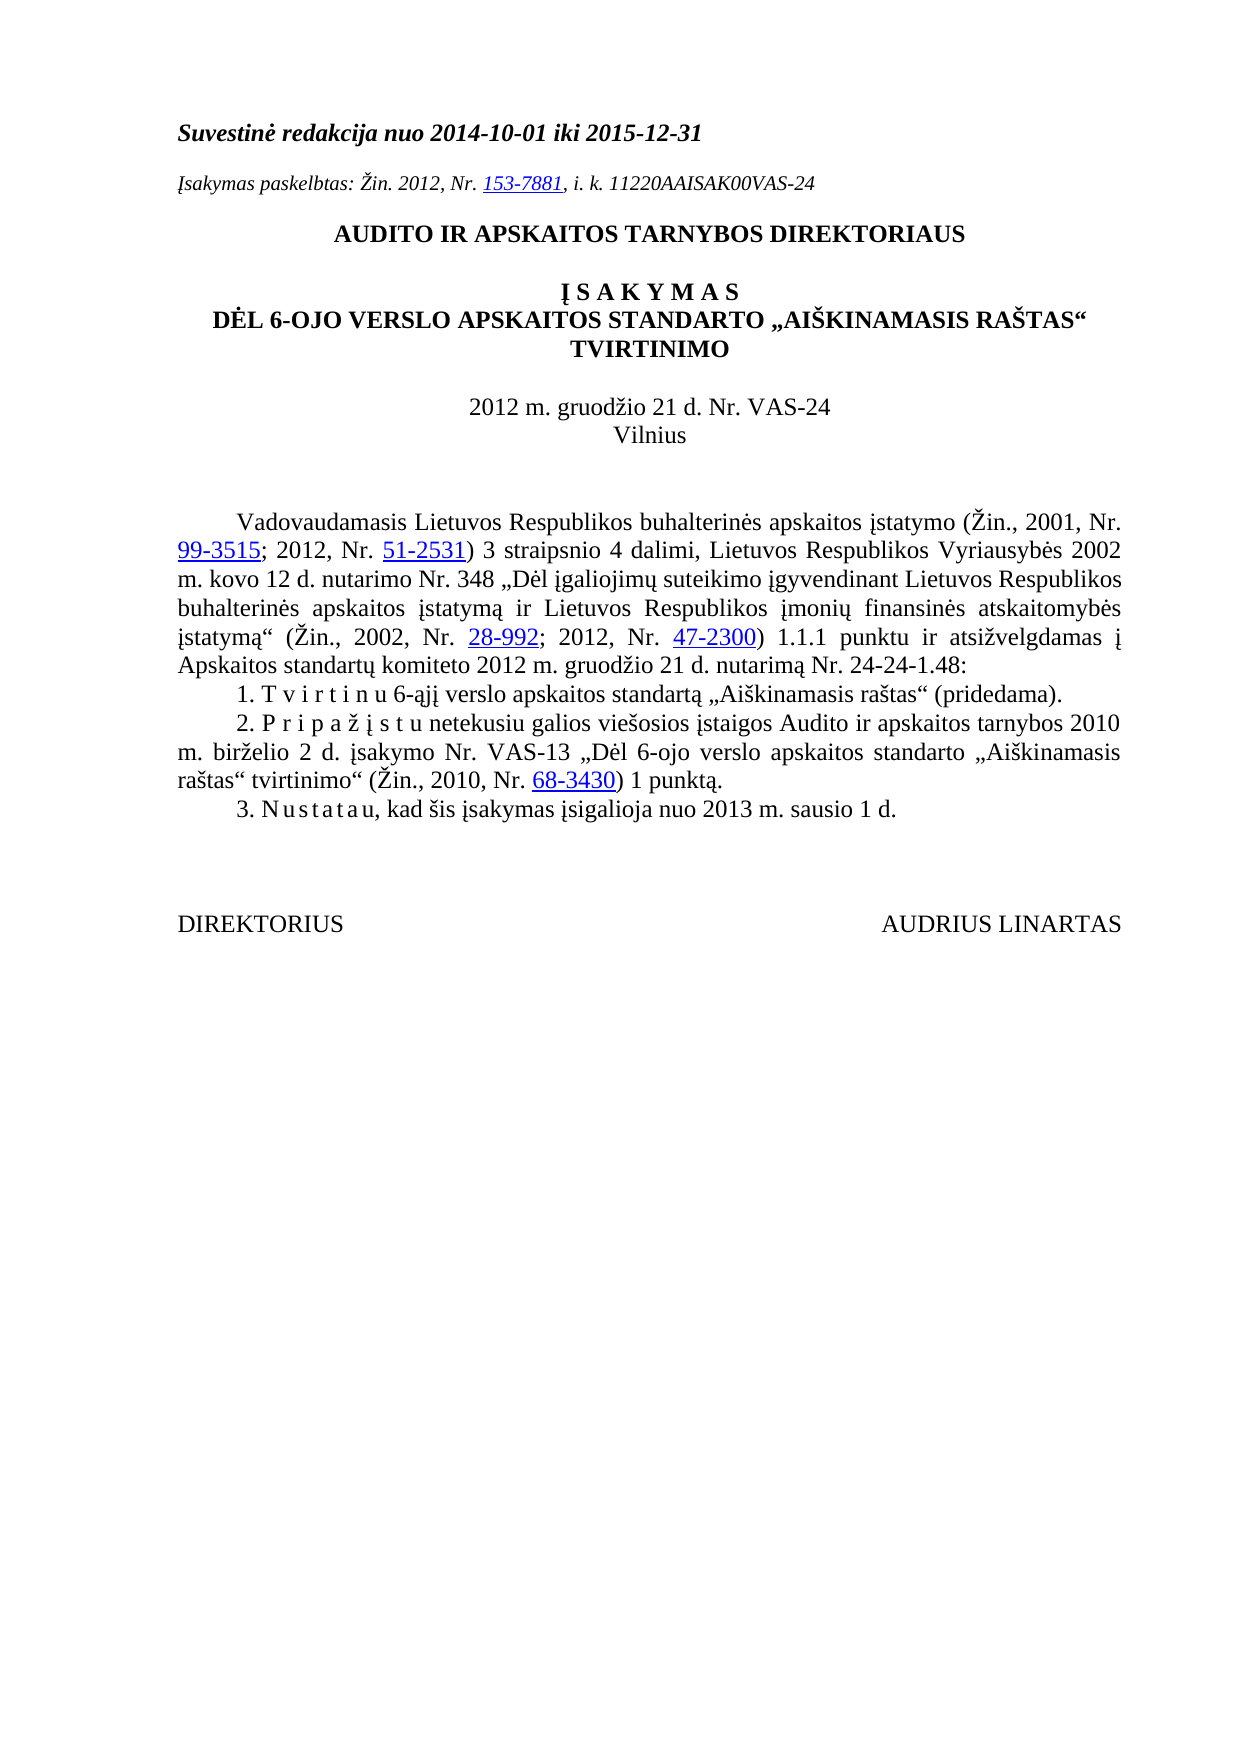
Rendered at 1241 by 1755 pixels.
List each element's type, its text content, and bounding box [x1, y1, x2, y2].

text DĖL 6-OJO VERSLO APSKAITOS STANDARTO „AIŠKINAMASIS RAŠTAS“ TVIRTINIMO [177, 305, 1122, 363]
text 1. T v i r t i n u 6-ąjį verslo apskaitos standartą „Aiškinamasis raštas“ (pridedama). [177, 679, 1122, 708]
text Direktorius Audrius Linartas [177, 909, 1122, 938]
text Vadovaudamasis Lietuvos Respublikos buhalterinės apskaitos įstatymo (Žin., 2001, Nr. 99-3515; 2012, Nr. 51-2531) 3 straipsnio 4 dalimi, Lietuvos Respublikos Vyriausybės 2002 m. kovo 12 d. nutarimo Nr. 348 „Dėl įgaliojimų suteikimo įgyvendinant Lietuvos Respublikos buhalterinės apskaitos įstatymą ir Lietuvos Respublikos įmonių finansinės atskaitomybės įstatymą“ (Žin., 2002, Nr. 28-992; 2012, Nr. 47-2300) 1.1.1 punktu ir atsižvelgdamas į Apskaitos standartų komiteto 2012 m. gruodžio 21 d. nutarimą Nr. 24-24-1.48: [177, 507, 1122, 679]
text Audito ir APSKAITOS tarnybOS DIREKTORiAUS [177, 219, 1122, 248]
text Suvestinė redakcija nuo 2014-10-01 iki 2015-12-31 [177, 118, 1122, 147]
text Į S A K Y M A S [177, 277, 1122, 305]
text Įsakymas paskelbtas: Žin. 2012, Nr. 153-7881, i. k. 11220AAISAK00VAS-24 [177, 171, 1122, 195]
text 2012 m. gruodžio 21 d. Nr. VAS-24 [177, 392, 1122, 420]
text Vilnius [177, 420, 1122, 449]
text 2. P r i p a ž į s t u netekusiu galios viešosios įstaigos Audito ir apskaitos tarnybos 2010 m. birželio 2 d. įsakymo Nr. VAS-13 „Dėl 6-ojo verslo apskaitos standarto „Aiškinamasis raštas“ tvirtinimo“ (Žin., 2010, Nr. 68-3430) 1 punktą. [177, 708, 1122, 794]
text 3. Nustatau, kad šis įsakymas įsigalioja nuo 2013 m. sausio 1 d. [177, 794, 1122, 823]
